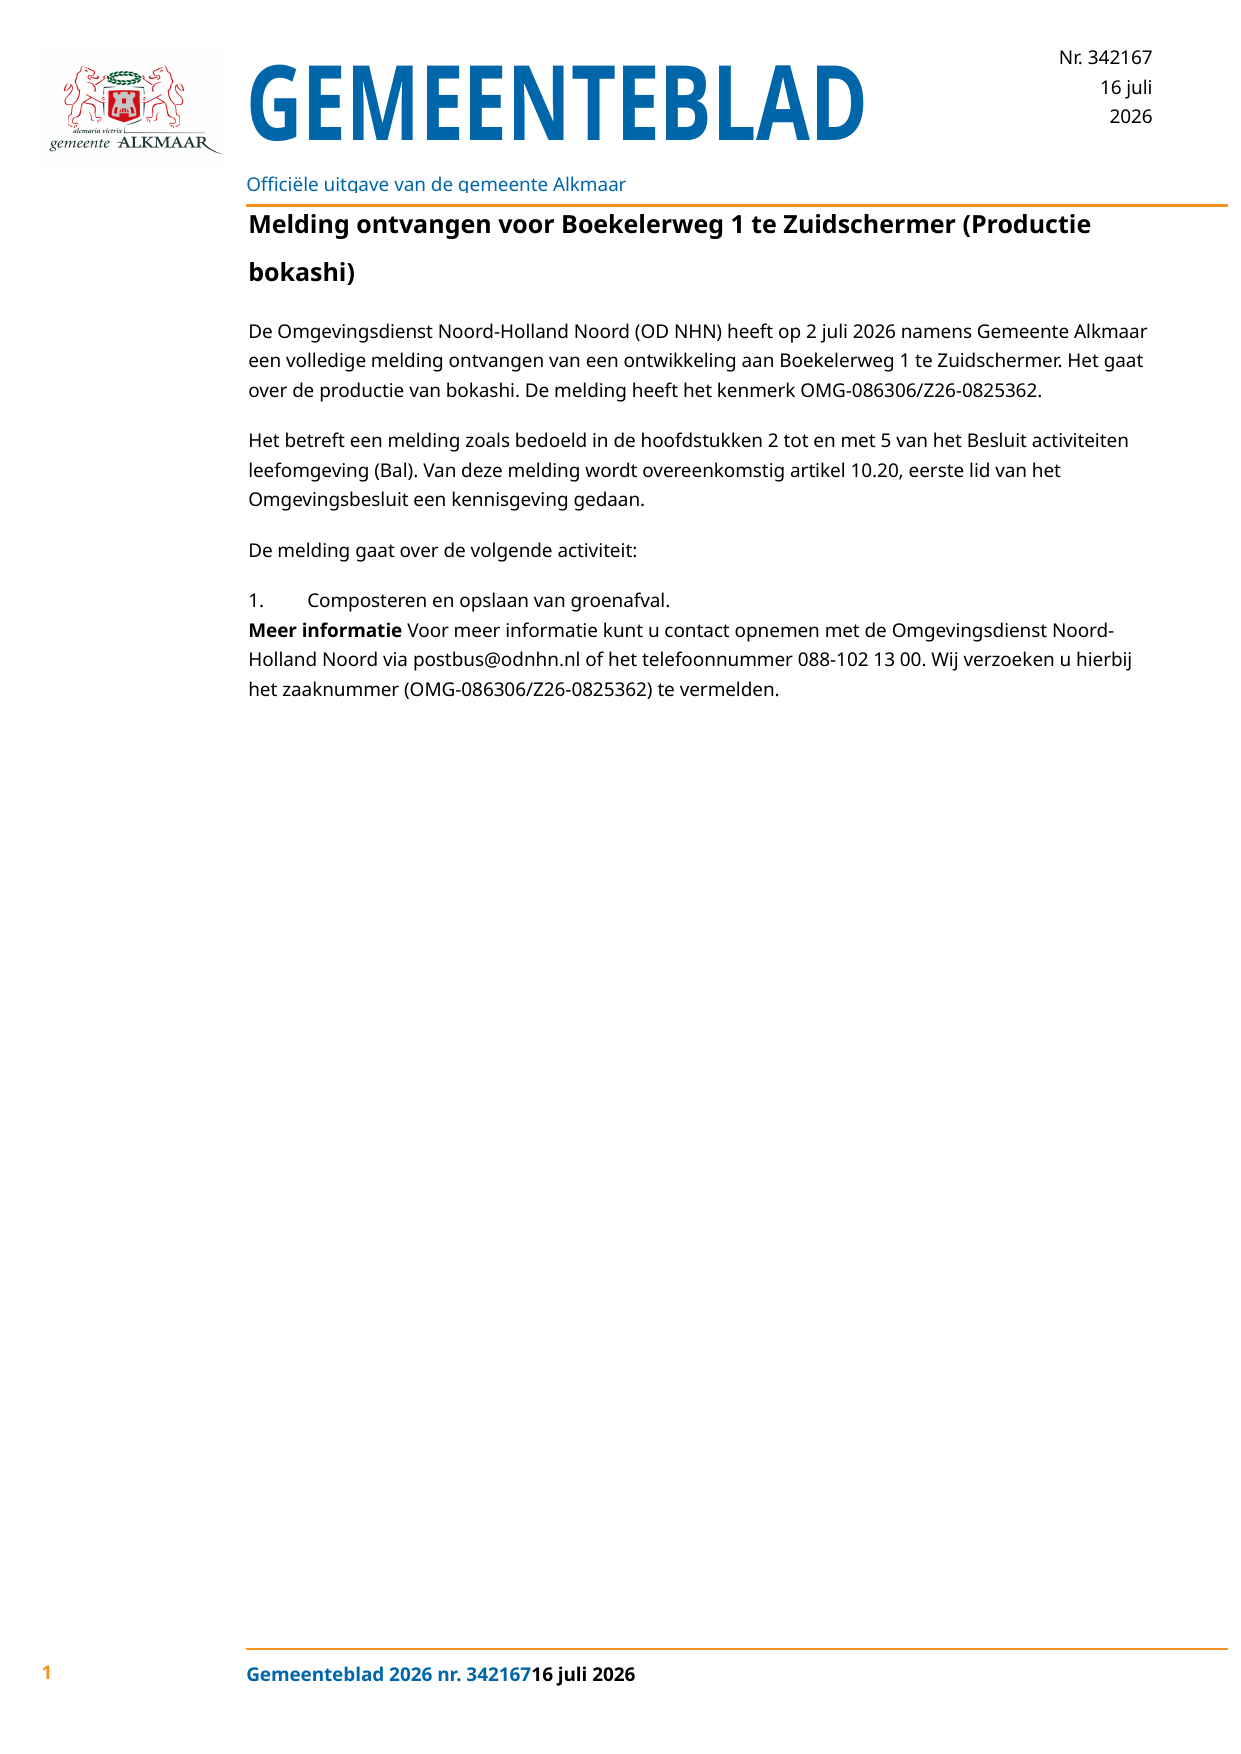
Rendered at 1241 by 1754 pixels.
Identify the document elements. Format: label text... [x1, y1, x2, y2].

list Composteren en opslaan van groenafval. [248, 587, 1152, 613]
text Meer informatie Voor meer informatie kunt u contact opnemen met de Omgevingsdienst Noord-Holland Noord via postbus@odnhn.nl of het telefoonnummer 088-102 13 00. Wij verzoeken u hierbij het zaaknummer (OMG-086306/Z26-0825362) te vermelden. [248, 617, 1152, 702]
text De melding gaat over de volgende activiteit: [248, 537, 1152, 563]
text De Omgevingsdienst Noord-Holland Noord (OD NHN) heeft op 2 juli 2026 namens Gemeente Alkmaar een volledige melding ontvangen van een ontwikkeling aan Boekelerweg 1 te Zuidschermer. Het gaat over de productie van bokashi. De melding heeft het kenmerk OMG-086306/Z26-0825362. [248, 318, 1152, 403]
text Melding ontvangen voor Boekelerweg 1 te Zuidschermer (Productie bokashi) [248, 207, 1152, 288]
picture [41, 47, 231, 172]
text Het betreft een melding zoals bedoeld in de hoofdstukken 2 tot en met 5 van het Besluit activiteiten leefomgeving (Bal). Van deze melding wordt overeenkomstig artikel 10.20, eerste lid van het Omgevingsbesluit een kennisgeving gedaan. [248, 427, 1152, 512]
